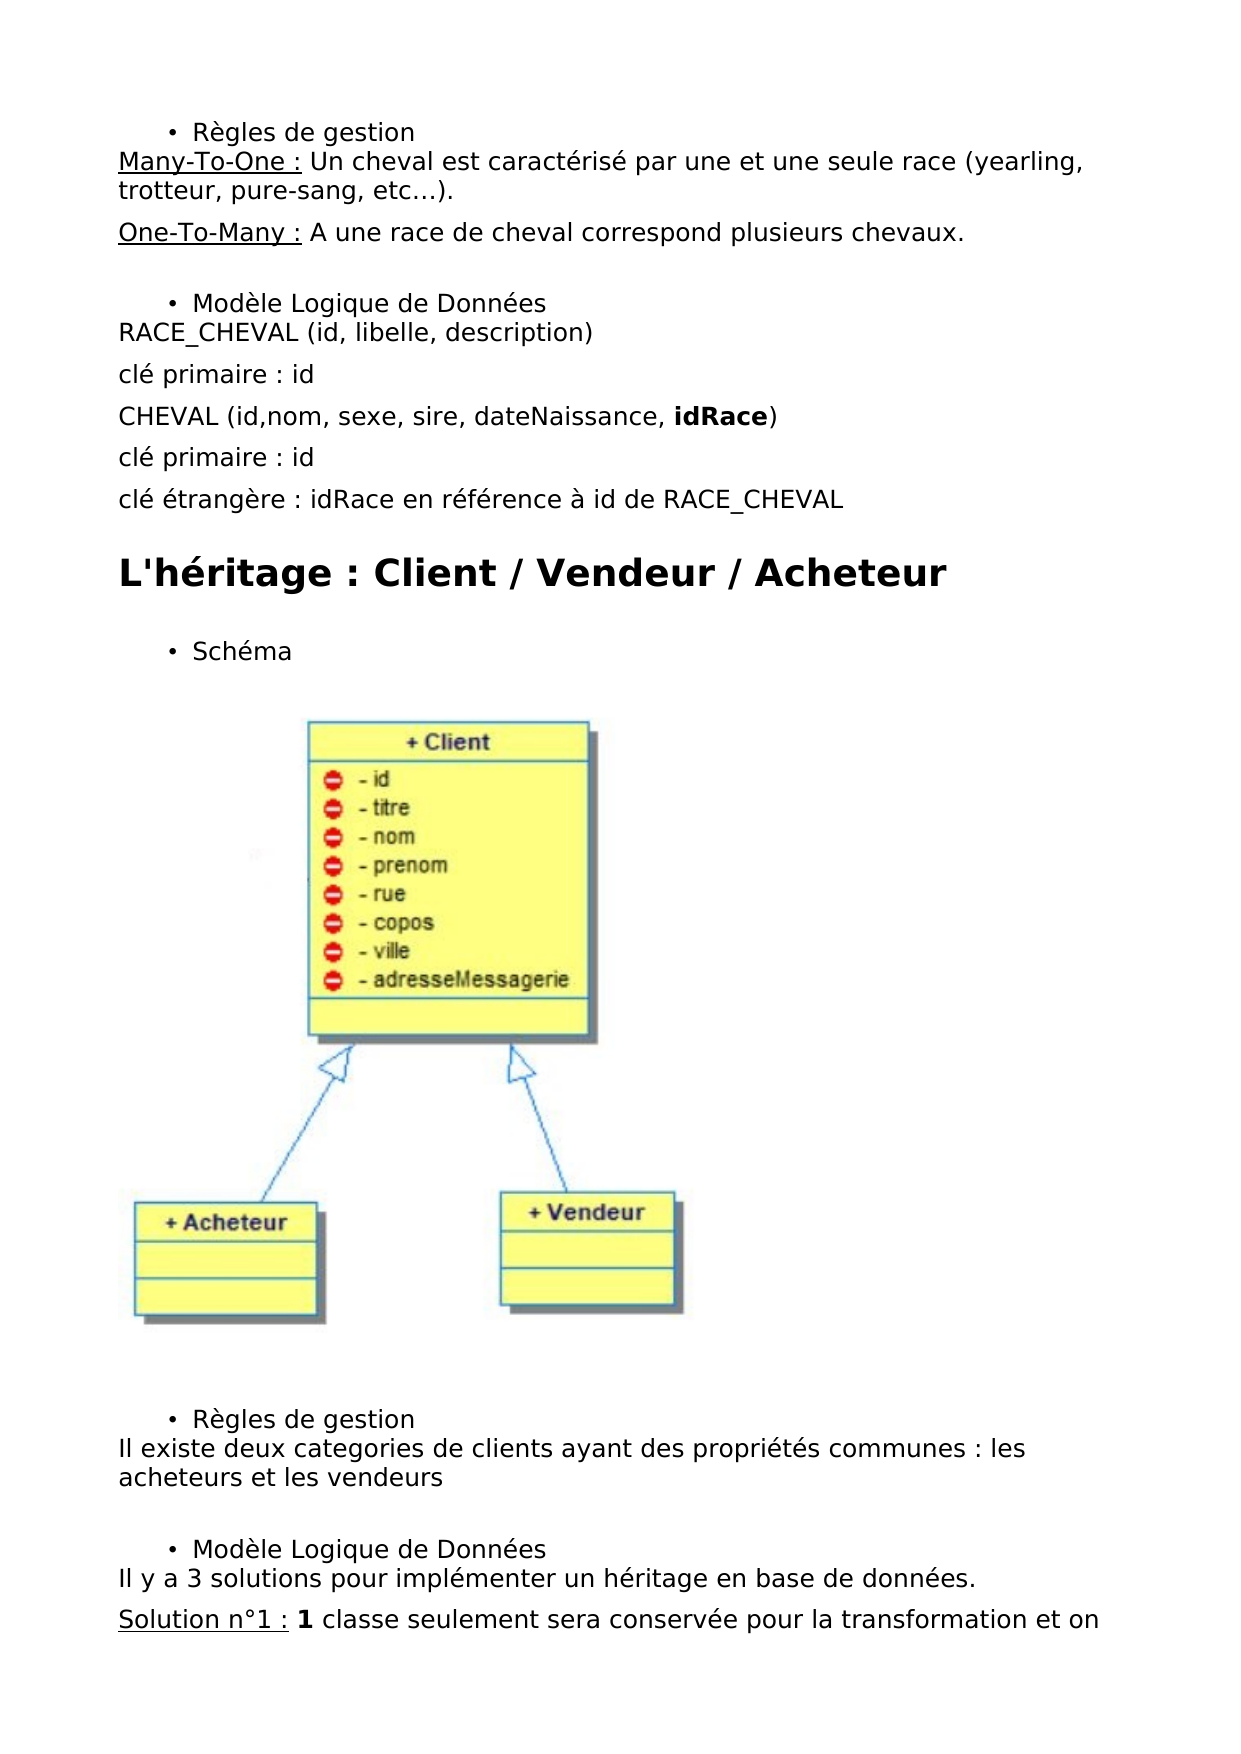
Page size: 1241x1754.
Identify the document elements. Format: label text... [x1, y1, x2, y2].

text clé primaire : id [118, 443, 1122, 473]
text Solution n°1 : 1 classe seulement sera conservée pour la transformation et on [118, 1606, 1122, 1635]
list Modèle Logique de Données [177, 289, 1122, 318]
text Many-To-One : Un cheval est caractérisé par une et une seule race (yearling, trotteur, pure-sang, etc…). [118, 147, 1122, 206]
text clé primaire : id [118, 360, 1122, 389]
text CHEVAL (id,nom, sexe, sire, dateNaissance, idRace) [118, 402, 1122, 431]
list Modèle Logique de Données [177, 1535, 1122, 1564]
list Schéma [177, 637, 1122, 667]
text clé étrangère : idRace en référence à id de RACE_CHEVAL [118, 485, 1122, 514]
picture [118, 666, 744, 1364]
list Règles de gestion [177, 1405, 1122, 1434]
text Il y a 3 solutions pour implémenter un héritage en base de données. [118, 1564, 1122, 1593]
text Il existe deux categories de clients ayant des propriétés communes : les acheteurs et les vendeurs [118, 1434, 1122, 1493]
subtitle L'héritage : Client / Vendeur / Acheteur [118, 552, 1122, 595]
list Règles de gestion [177, 118, 1122, 147]
text RACE_CHEVAL (id, libelle, description) [118, 318, 1122, 348]
text One-To-Many : A une race de cheval correspond plusieurs chevaux. [118, 218, 1122, 247]
